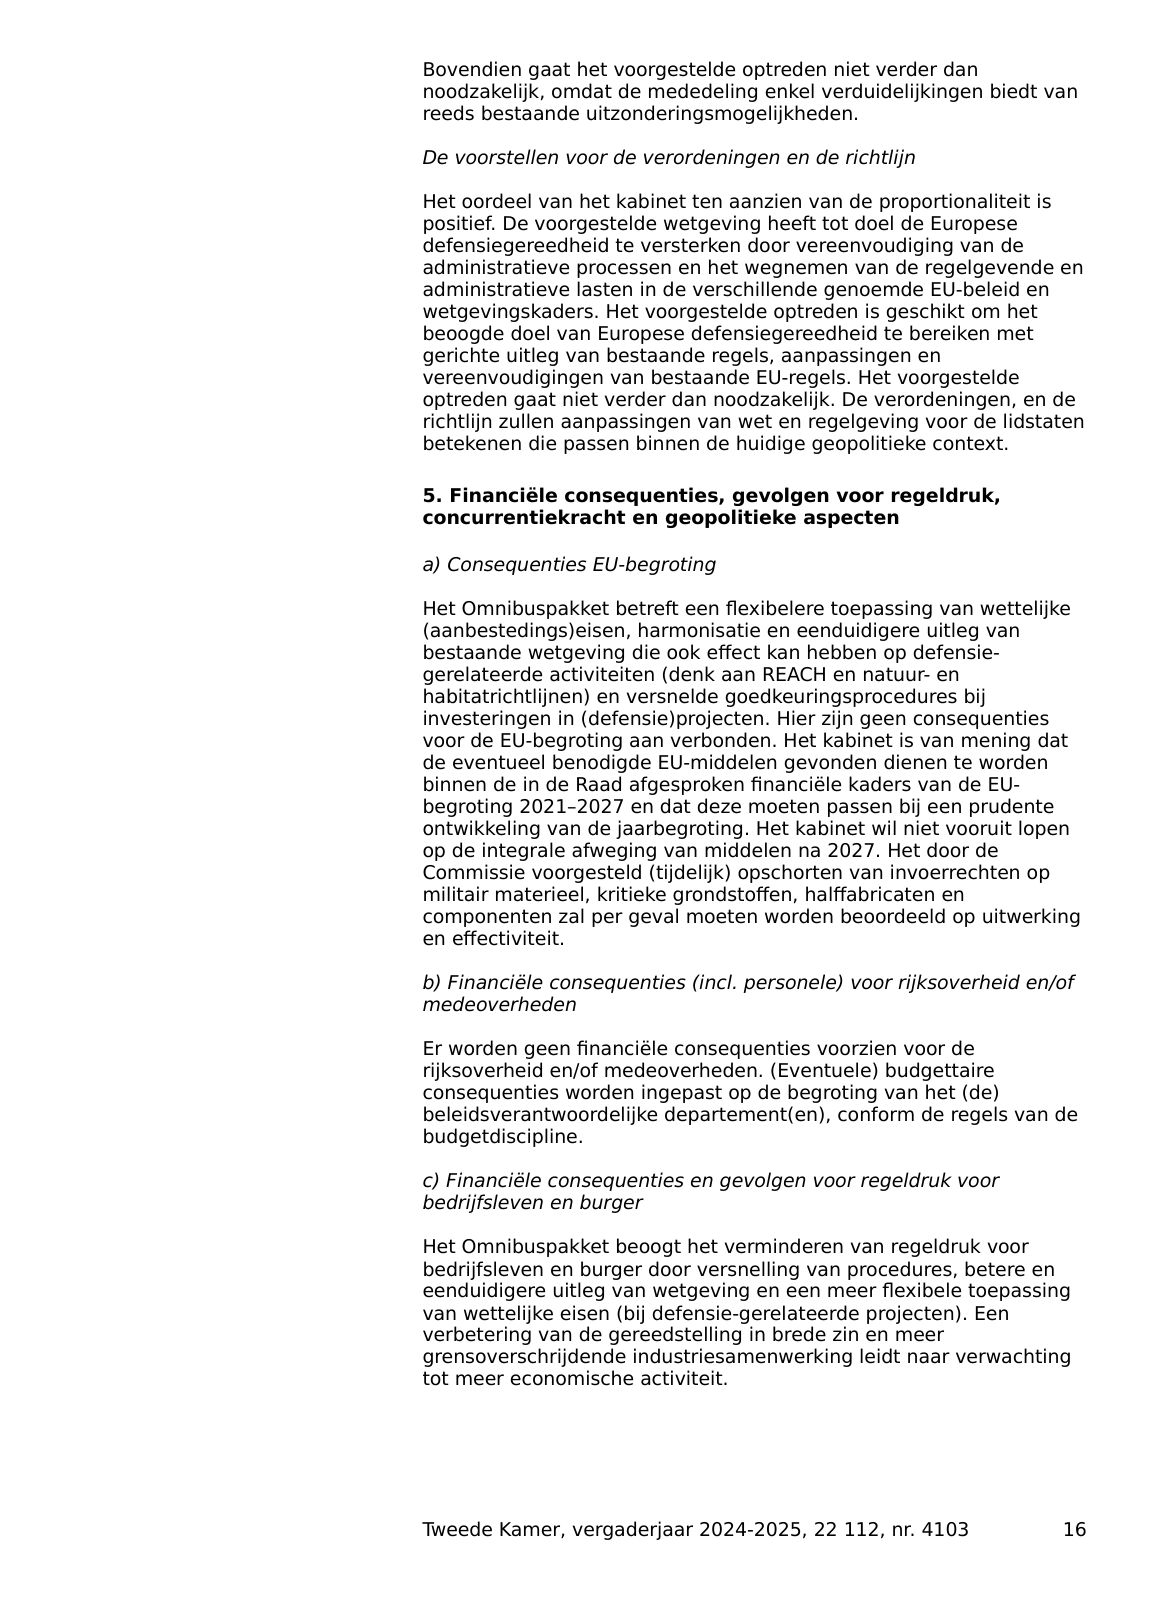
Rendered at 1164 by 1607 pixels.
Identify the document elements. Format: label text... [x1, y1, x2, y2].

subtitle b) Financiële consequenties (incl. personele) voor rijksoverheid en/of medeoverheden [422, 972, 1087, 1016]
text Het oordeel van het kabinet ten aanzien van de proportionaliteit is positief. De voorgestelde wetgeving heeft tot doel de Europese defensiegereedheid te versterken door vereenvoudiging van de administratieve processen en het wegnemen van de regelgevende en administratieve lasten in de verschillende genoemde EU-beleid en wetgevingskaders. Het voorgestelde optreden is geschikt om het beoogde doel van Europese defensiegereedheid te bereiken met gerichte uitleg van bestaande regels, aanpassingen en vereenvoudigingen van bestaande EU-regels. Het voorgestelde optreden gaat niet verder dan noodzakelijk. De verordeningen, en de richtlijn zullen aanpassingen van wet en regelgeving voor de lidstaten betekenen die passen binnen de huidige geopolitieke context. [422, 191, 1087, 455]
subtitle a) Consequenties EU-begroting [422, 554, 1087, 576]
text Het Omnibuspakket betreft een flexibelere toepassing van wettelijke (aanbestedings)eisen, harmonisatie en eenduidigere uitleg van bestaande wetgeving die ook effect kan hebben op defensie-gerelateerde activiteiten (denk aan REACH en natuur- en habitatrichtlijnen) en versnelde goedkeuringsprocedures bij investeringen in (defensie)projecten. Hier zijn geen consequenties voor de EU-begroting aan verbonden. Het kabinet is van mening dat de eventueel benodigde EU-middelen gevonden dienen te worden binnen de in de Raad afgesproken financiële kaders van de EU-begroting 2021–2027 en dat deze moeten passen bij een prudente ontwikkeling van de jaarbegroting. Het kabinet wil niet vooruit lopen op de integrale afweging van middelen na 2027. Het door de Commissie voorgesteld (tijdelijk) opschorten van invoerrechten op militair materieel, kritieke grondstoffen, halffabricaten en componenten zal per geval moeten worden beoordeeld op uitwerking en effectiviteit. [422, 598, 1087, 950]
subtitle 5. Financiële consequenties, gevolgen voor regeldruk, concurrentiekracht en geopolitieke aspecten [422, 485, 1087, 529]
subtitle De voorstellen voor de verordeningen en de richtlijn [422, 147, 1087, 169]
text Het Omnibuspakket beoogt het verminderen van regeldruk voor bedrijfsleven en burger door versnelling van procedures, betere en eenduidigere uitleg van wetgeving en een meer flexibele toepassing van wettelijke eisen (bij defensie-gerelateerde projecten). Een verbetering van de gereedstelling in brede zin en meer grensoverschrijdende industriesamenwerking leidt naar verwachting tot meer economische activiteit. [422, 1236, 1087, 1390]
text Er worden geen financiële consequenties voorzien voor de rijksoverheid en/of medeoverheden. (Eventuele) budgettaire consequenties worden ingepast op de begroting van het (de) beleidsverantwoordelijke departement(en), conform de regels van de budgetdiscipline. [422, 1038, 1087, 1148]
subtitle c) Financiële consequenties en gevolgen voor regeldruk voor bedrijfsleven en burger [422, 1170, 1087, 1214]
text Bovendien gaat het voorgestelde optreden niet verder dan noodzakelijk, omdat de mededeling enkel verduidelijkingen biedt van reeds bestaande uitzonderingsmogelijkheden. [422, 59, 1087, 125]
